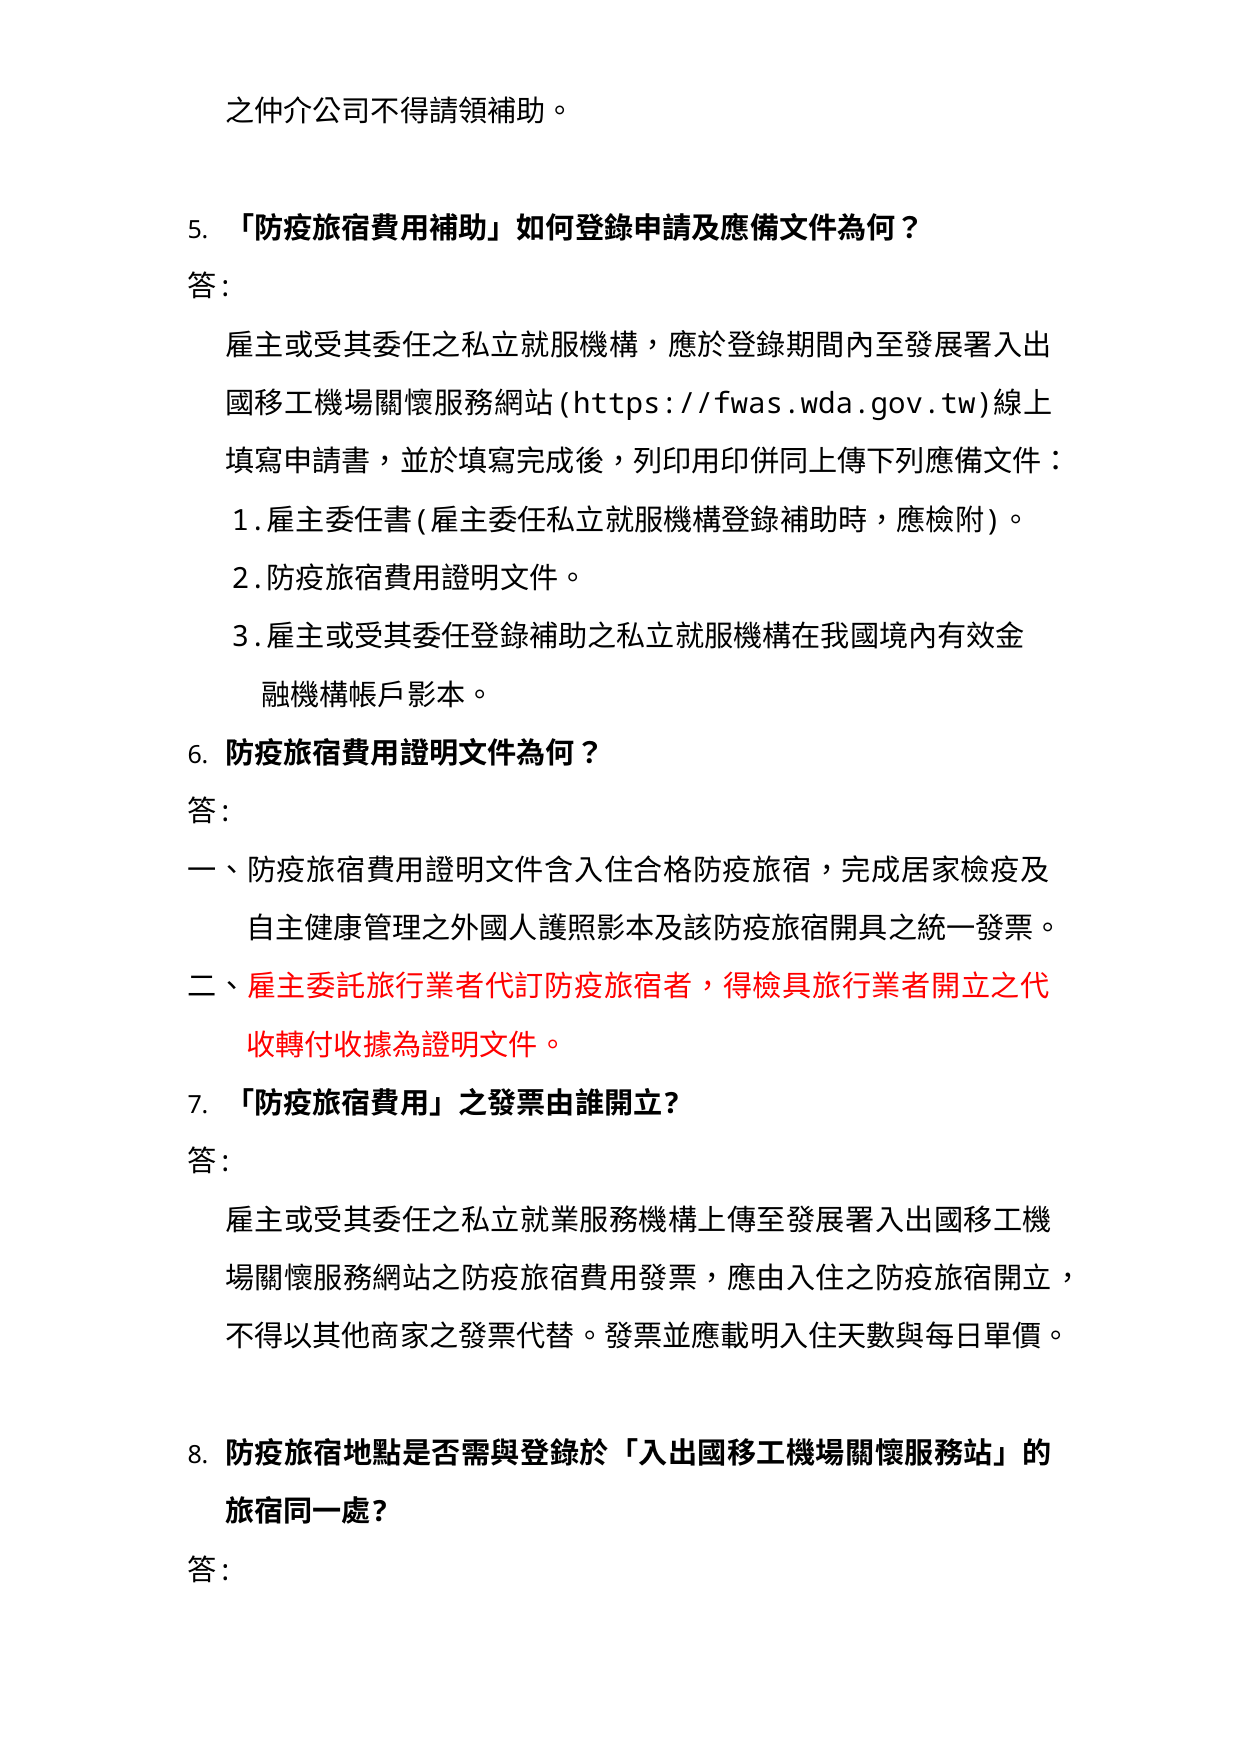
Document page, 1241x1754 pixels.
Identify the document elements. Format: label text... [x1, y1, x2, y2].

text 2.防疫旅宿費用證明文件。 [231, 542, 1053, 600]
text 之仲介公司不得請領補助。 [225, 75, 1053, 133]
text 一、防疫旅宿費用證明文件含入住合格防疫旅宿，完成居家檢疫及自主健康管理之外國人護照影本及該防疫旅宿開具之統一發票。 [187, 833, 1053, 950]
text 答: [187, 775, 1053, 833]
text 雇主或受其委任之私立就服機構，應於登錄期間內至發展署入出國移工機場關懷服務網站(https://fwas.wda.gov.tw)線上填寫申請書，並於填寫完成後，列印用印併同上傳下列應備文件： [225, 308, 1053, 483]
text 雇主或受其委任之私立就業服務機構上傳至發展署入出國移工機場關懷服務網站之防疫旅宿費用發票，應由入住之防疫旅宿開立，不得以其他商家之發票代替。發票並應載明入住天數與每日單價。 [225, 1183, 1053, 1358]
list 防疫旅宿費用證明文件為何？ [187, 717, 1053, 775]
text 答: [187, 1533, 1053, 1592]
text 1.雇主委任書(雇主委任私立就服機構登錄補助時，應檢附)。 [231, 483, 1053, 542]
text 二、雇主委託旅行業者代訂防疫旅宿者，得檢具旅行業者開立之代收轉付收據為證明文件。 [187, 950, 1053, 1067]
text 3.雇主或受其委任登錄補助之私立就服機構在我國境內有效金融機構帳戶影本。 [231, 600, 1053, 717]
list 「防疫旅宿費用」之發票由誰開立? [187, 1067, 1053, 1125]
text 答: [187, 1125, 1053, 1183]
text 答: [187, 250, 1053, 308]
list 「防疫旅宿費用補助」如何登錄申請及應備文件為何？ [187, 192, 1053, 250]
list 防疫旅宿地點是否需與登錄於「入出國移工機場關懷服務站」的旅宿同一處? [187, 1417, 1053, 1533]
